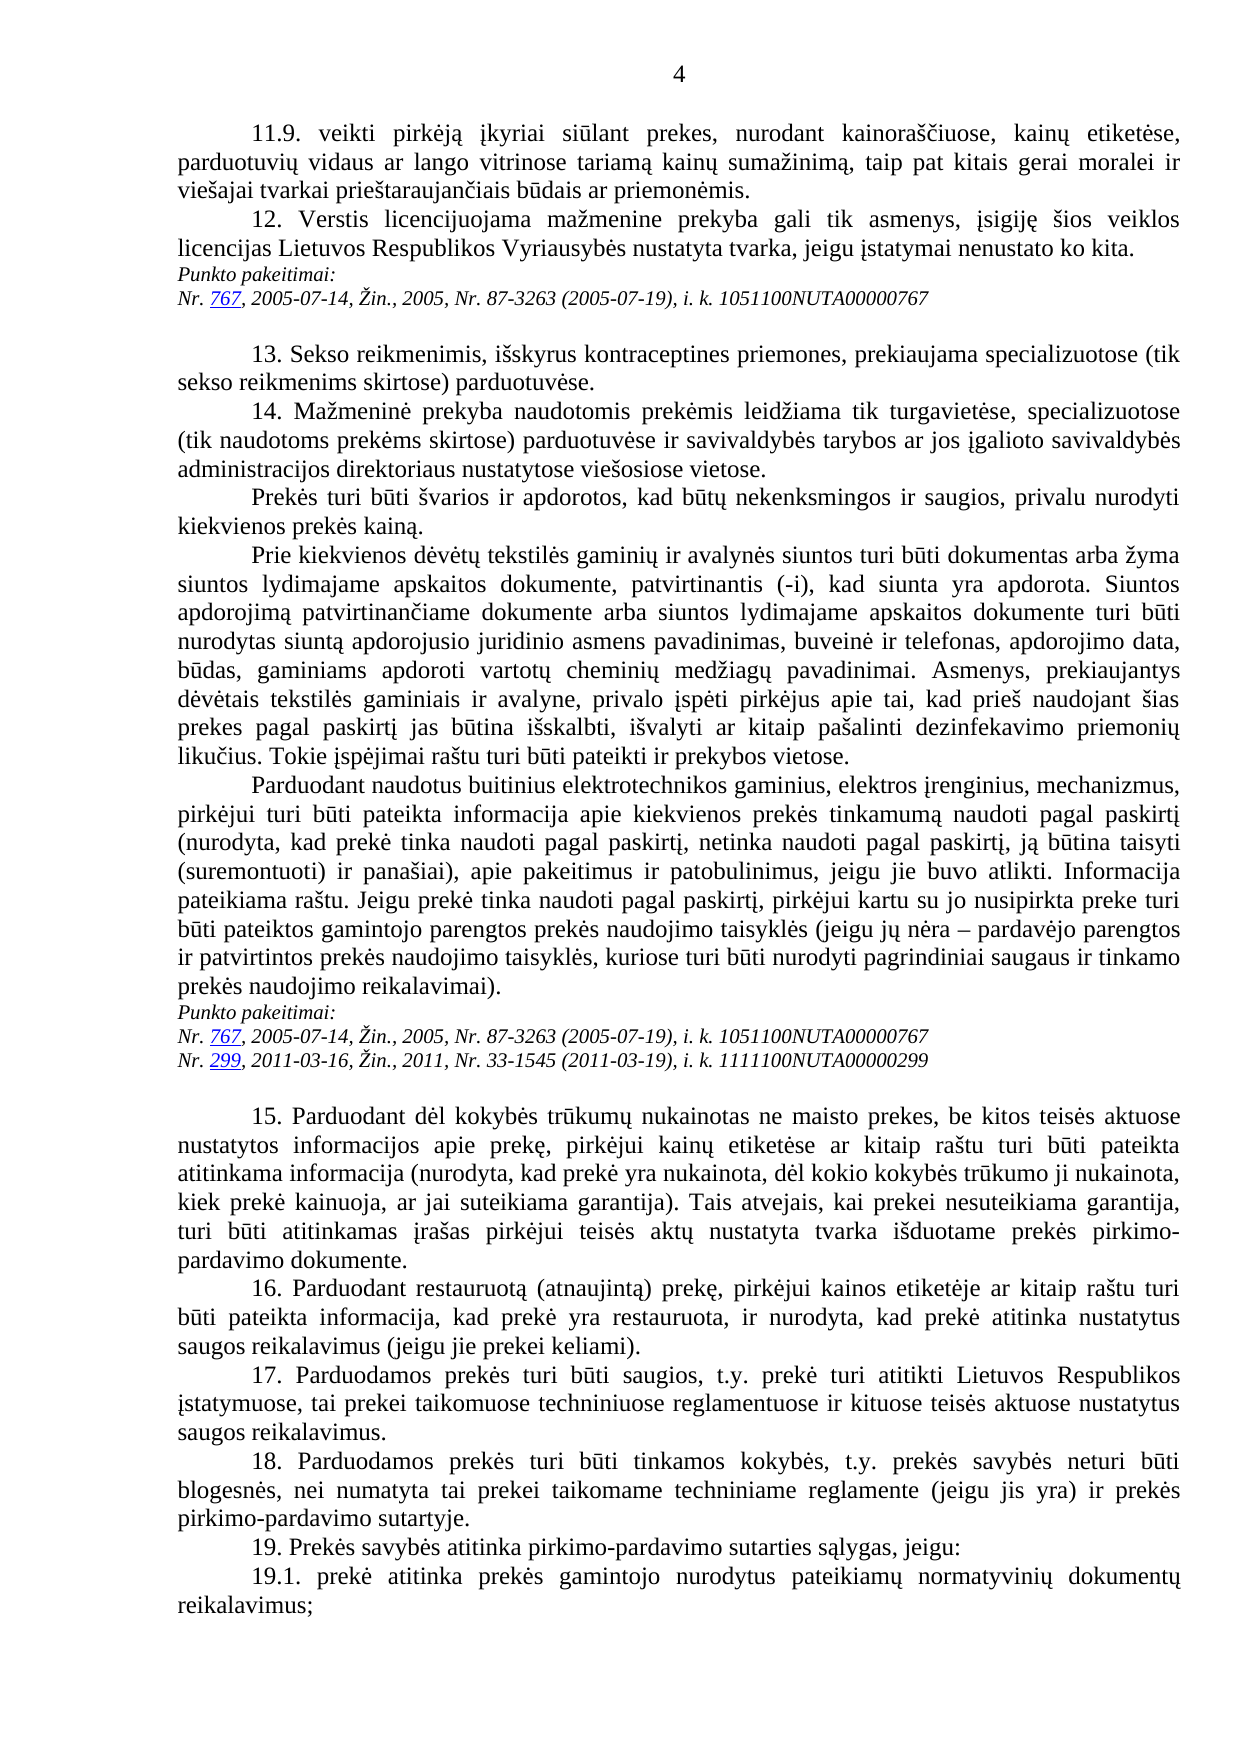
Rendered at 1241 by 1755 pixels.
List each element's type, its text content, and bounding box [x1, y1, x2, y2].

text Nr. 767, 2005-07-14, Žin., 2005, Nr. 87-3263 (2005-07-19), i. k. 1051100NUTA00000767 [177, 1024, 1181, 1048]
text 18. Parduodamos prekės turi būti tinkamos kokybės, t.y. prekės savybės neturi būti blogesnės, nei numatyta tai prekei taikomame techniniame reglamente (jeigu jis yra) ir prekės pirkimo-pardavimo sutartyje. [177, 1446, 1181, 1532]
text 12. Verstis licencijuojama mažmenine prekyba gali tik asmenys, įsigiję šios veiklos licencijas Lietuvos Respublikos Vyriausybės nustatyta tvarka, jeigu įstatymai nenustato ko kita. [177, 204, 1181, 262]
text Punkto pakeitimai: [177, 262, 1181, 286]
text Prie kiekvienos dėvėtų tekstilės gaminių ir avalynės siuntos turi būti dokumentas arba žyma siuntos lydimajame apskaitos dokumente, patvirtinantis (-i), kad siunta yra apdorota. Siuntos apdorojimą patvirtinančiame dokumente arba siuntos lydimajame apskaitos dokumente turi būti nurodytas siuntą apdorojusio juridinio asmens pavadinimas, buveinė ir telefonas, apdorojimo data, būdas, gaminiams apdoroti vartotų cheminių medžiagų pavadinimai. Asmenys, prekiaujantys dėvėtais tekstilės gaminiais ir avalyne, privalo įspėti pirkėjus apie tai, kad prieš naudojant šias prekes pagal paskirtį jas būtina išskalbti, išvalyti ar kitaip pašalinti dezinfekavimo priemonių likučius. Tokie įspėjimai raštu turi būti pateikti ir prekybos vietose. [177, 540, 1181, 770]
text 11.9. veikti pirkėją įkyriai siūlant prekes, nurodant kainoraščiuose, kainų etiketėse, parduotuvių vidaus ar lango vitrinose tariamą kainų sumažinimą, taip pat kitais gerai moralei ir viešajai tvarkai prieštaraujančiais būdais ar priemonėmis. [177, 118, 1181, 204]
text 17. Parduodamos prekės turi būti saugios, t.y. prekė turi atitikti Lietuvos Respublikos įstatymuose, tai prekei taikomuose techniniuose reglamentuose ir kituose teisės aktuose nustatytus saugos reikalavimus. [177, 1360, 1181, 1446]
text Parduodant naudotus buitinius elektrotechnikos gaminius, elektros įrenginius, mechanizmus, pirkėjui turi būti pateikta informacija apie kiekvienos prekės tinkamumą naudoti pagal paskirtį (nurodyta, kad prekė tinka naudoti pagal paskirtį, netinka naudoti pagal paskirtį, ją būtina taisyti (suremontuoti) ir panašiai), apie pakeitimus ir patobulinimus, jeigu jie buvo atlikti. Informacija pateikiama raštu. Jeigu prekė tinka naudoti pagal paskirtį, pirkėjui kartu su jo nusipirkta preke turi būti pateiktos gamintojo parengtos prekės naudojimo taisyklės (jeigu jų nėra – pardavėjo parengtos ir patvirtintos prekės naudojimo taisyklės, kuriose turi būti nurodyti pagrindiniai saugaus ir tinkamo prekės naudojimo reikalavimai). [177, 770, 1181, 1000]
text Prekės turi būti švarios ir apdorotos, kad būtų nekenksmingos ir saugios, privalu nurodyti kiekvienos prekės kainą. [177, 482, 1181, 540]
text 16. Parduodant restauruotą (atnaujintą) prekę, pirkėjui kainos etiketėje ar kitaip raštu turi būti pateikta informacija, kad prekė yra restauruota, ir nurodyta, kad prekė atitinka nustatytus saugos reikalavimus (jeigu jie prekei keliami). [177, 1273, 1181, 1360]
text 15. Parduodant dėl kokybės trūkumų nukainotas ne maisto prekes, be kitos teisės aktuose nustatytos informacijos apie prekę, pirkėjui kainų etiketėse ar kitaip raštu turi būti pateikta atitinkama informacija (nurodyta, kad prekė yra nukainota, dėl kokio kokybės trūkumo ji nukainota, kiek prekė kainuoja, ar jai suteikiama garantija). Tais atvejais, kai prekei nesuteikiama garantija, turi būti atitinkamas įrašas pirkėjui teisės aktų nustatyta tvarka išduotame prekės pirkimo-pardavimo dokumente. [177, 1101, 1181, 1273]
text 19. Prekės savybės atitinka pirkimo-pardavimo sutarties sąlygas, jeigu: [177, 1532, 1181, 1561]
text 13. Sekso reikmenimis, išskyrus kontraceptines priemones, prekiaujama specializuotose (tik sekso reikmenims skirtose) parduotuvėse. [177, 339, 1181, 396]
text 19.1. prekė atitinka prekės gamintojo nurodytus pateikiamų normatyvinių dokumentų reikalavimus; [177, 1561, 1181, 1618]
text Punkto pakeitimai: [177, 1000, 1181, 1024]
text Nr. 767, 2005-07-14, Žin., 2005, Nr. 87-3263 (2005-07-19), i. k. 1051100NUTA00000767 [177, 286, 1181, 310]
text 14. Mažmeninė prekyba naudotomis prekėmis leidžiama tik turgavietėse, specializuotose (tik naudotoms prekėms skirtose) parduotuvėse ir savivaldybės tarybos ar jos įgalioto savivaldybės administracijos direktoriaus nustatytose viešosiose vietose. [177, 396, 1181, 482]
text Nr. 299, 2011-03-16, Žin., 2011, Nr. 33-1545 (2011-03-19), i. k. 1111100NUTA00000299 [177, 1048, 1181, 1072]
